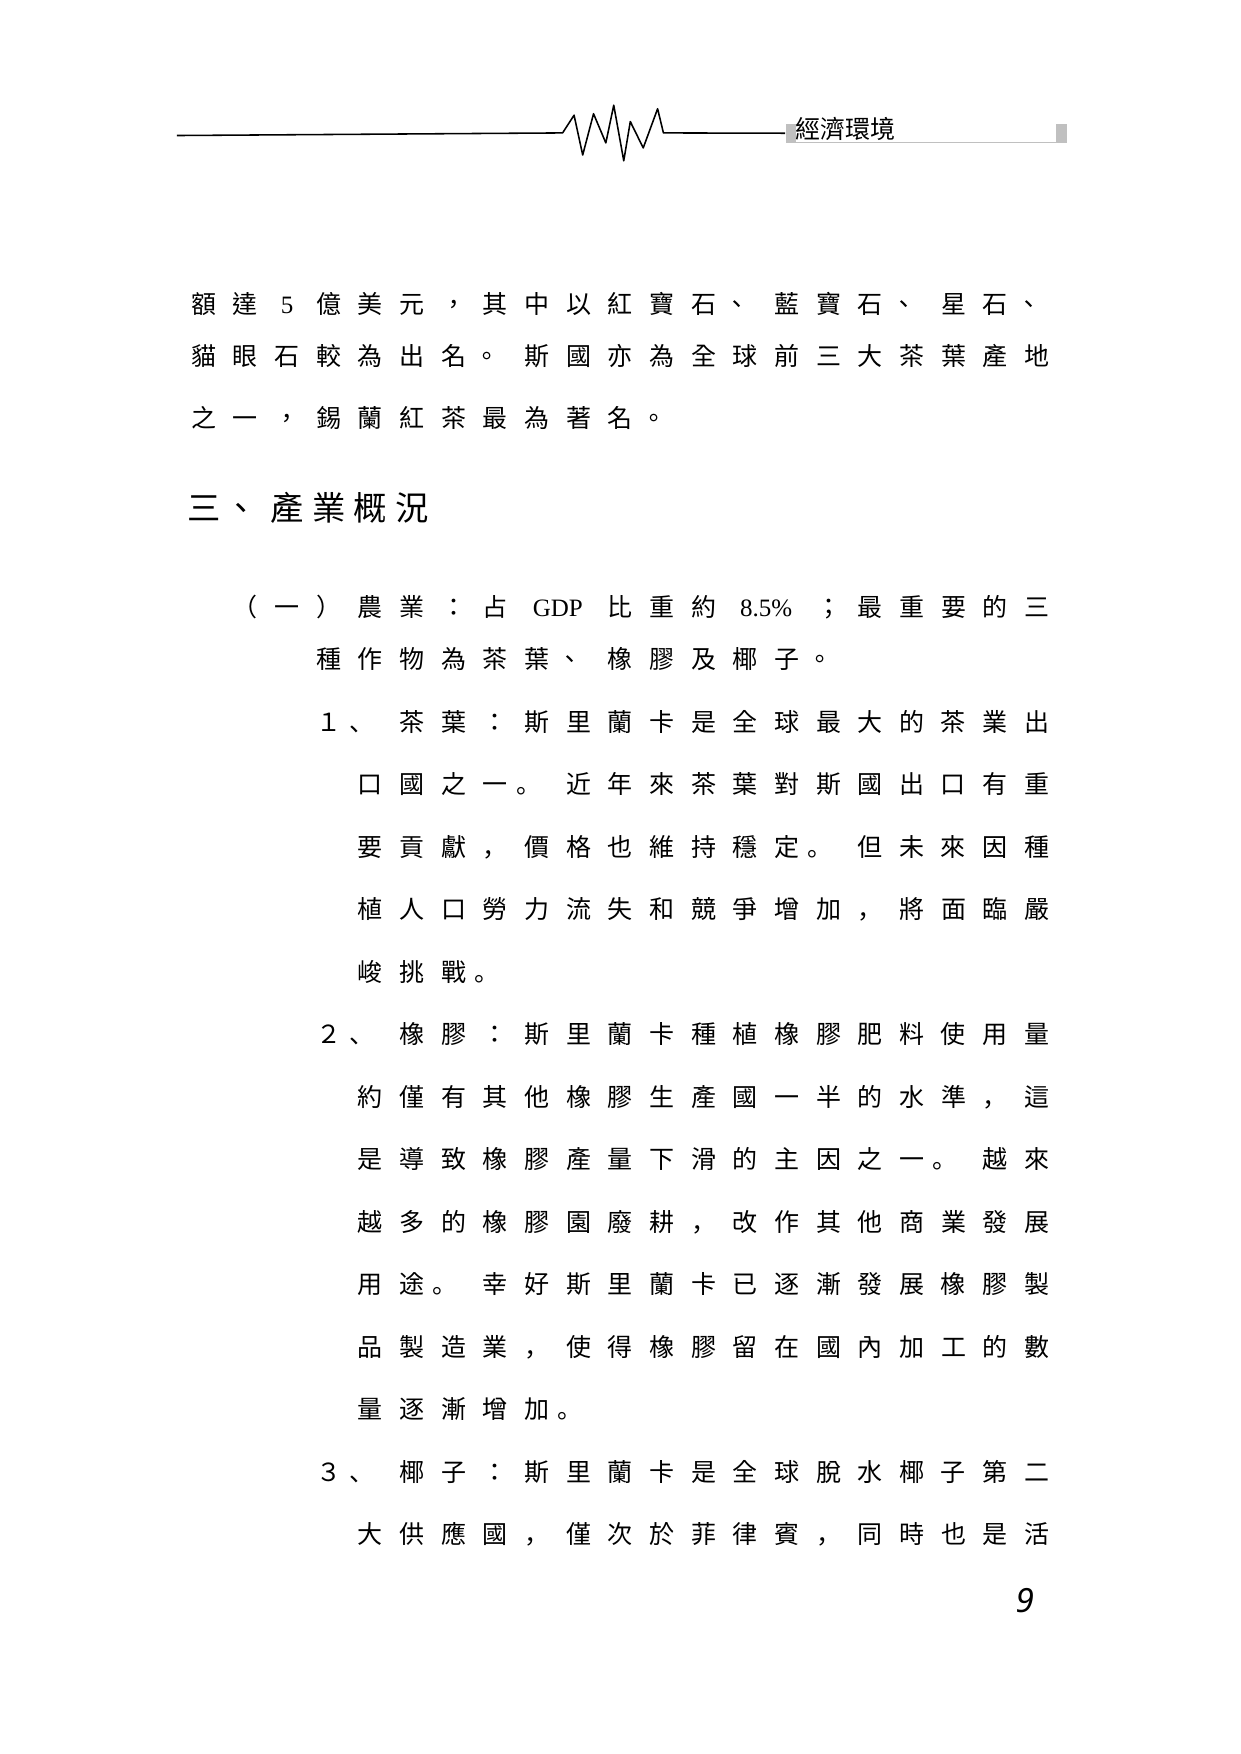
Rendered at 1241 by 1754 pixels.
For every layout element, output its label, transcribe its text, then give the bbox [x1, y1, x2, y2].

text 額達5億美元，其中以紅寶石、藍寶石、星石、貓眼石較為出名。斯國亦為全球前三大茶葉產地之一，錫蘭紅茶最為著名。 [183, 250, 1058, 438]
text （一）農業：占GDP比重約8.5%；最重要的三種作物為茶葉、橡膠及椰子。 [207, 554, 1058, 679]
text ３、椰子：斯里蘭卡是全球脫水椰子第二大供應國，僅次於菲律賓，同時也是活 [281, 1429, 1058, 1554]
text ２、橡膠：斯里蘭卡種植橡膠肥料使用量約僅有其他橡膠生產國一半的水準，這是導致橡膠產量下滑的主因之一。越來越多的橡膠園廢耕，改作其他商業發展用途。幸好斯里蘭卡已逐漸發展橡膠製品製造業，使得橡膠留在國內加工的數量逐漸增加。 [281, 991, 1058, 1429]
text １、茶葉：斯里蘭卡是全球最大的茶業出口國之一。近年來茶葉對斯國出口有重要貢獻，價格也維持穩定。但未來因種植人口勞力流失和競爭增加，將面臨嚴峻挑戰。 [281, 679, 1058, 991]
text 三、產業概況 [183, 464, 1058, 527]
